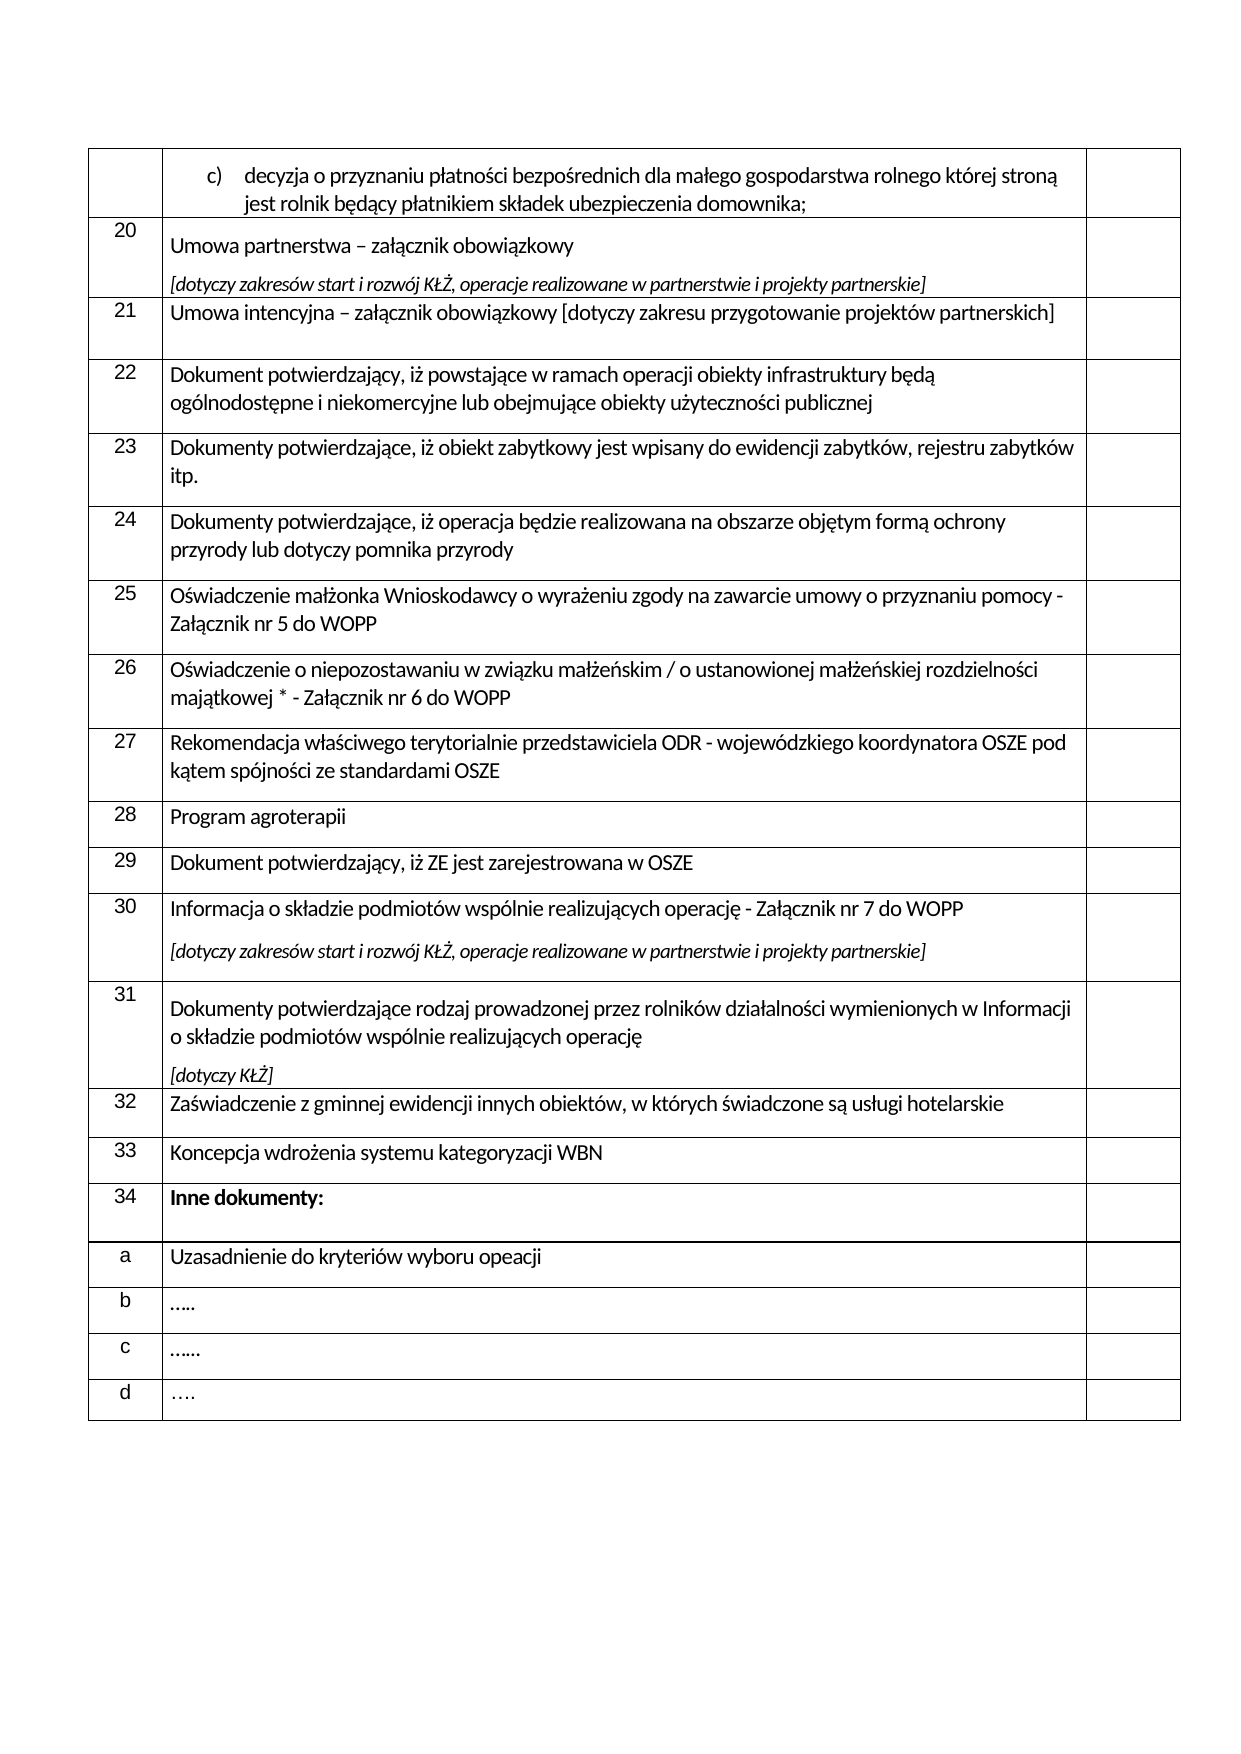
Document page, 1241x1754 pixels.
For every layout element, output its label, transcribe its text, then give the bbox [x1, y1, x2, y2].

table_cell [1087, 1288, 1180, 1333]
table_cell [1087, 434, 1180, 506]
table_cell [1087, 982, 1180, 1088]
table_cell Zaświadczenie z gminnej ewidencji innych obiektów, w których świadczone są usługi hotelarskie [163, 1089, 1086, 1137]
table_cell a [89, 1243, 162, 1287]
table_cell 32 [89, 1089, 162, 1137]
table_cell Inne dokumenty: [163, 1184, 1086, 1241]
table_cell [1087, 298, 1180, 359]
table_cell 29 [89, 848, 162, 893]
table_cell 24 [89, 507, 162, 580]
table_cell [1087, 729, 1180, 801]
table_cell [1087, 848, 1180, 893]
table_cell [1087, 1089, 1180, 1137]
table_cell Program agroterapii [163, 802, 1086, 847]
table_cell 21 [89, 298, 162, 359]
table_cell Oświadczenie małżonka Wnioskodawcy o wyrażeniu zgody na zawarcie umowy o przyznaniu pomocy - Załącznik nr 5 do WOPP [163, 581, 1086, 654]
table_cell [89, 149, 162, 217]
table_cell [1087, 507, 1180, 580]
table_cell [1087, 581, 1180, 654]
table_cell 33 [89, 1138, 162, 1182]
table_cell Dokumenty potwierdzające, iż operacja będzie realizowana na obszarze objętym formą ochrony przyrody lub dotyczy pomnika przyrody [163, 507, 1086, 580]
table_cell 30 [89, 894, 162, 981]
table_cell [1087, 655, 1180, 727]
table_cell Dokumenty potwierdzające rodzaj prowadzonej przez rolników działalności wymienionych w Informacji o składzie podmiotów wspólnie realizujących operację [dotyczy KŁŻ] [163, 982, 1086, 1088]
table_cell [1087, 1184, 1180, 1241]
table_cell …... [163, 1334, 1086, 1379]
table_cell ….. [163, 1288, 1086, 1333]
table_cell Koncepcja wdrożenia systemu kategoryzacji WBN [163, 1138, 1086, 1182]
table_cell 22 [89, 360, 162, 432]
table_cell 26 [89, 655, 162, 727]
table_cell 25 [89, 581, 162, 654]
table_cell Rekomendacja właściwego terytorialnie przedstawiciela ODR - wojewódzkiego koordynatora OSZE pod kątem spójności ze standardami OSZE [163, 729, 1086, 801]
table_cell [1087, 1138, 1180, 1182]
table_cell Umowa intencyjna – załącznik obowiązkowy [dotyczy zakresu przygotowanie projektów partnerskich] [163, 298, 1086, 359]
table_cell b [89, 1288, 162, 1333]
table_cell 27 [89, 729, 162, 801]
table_cell [1087, 1380, 1180, 1420]
table_cell [1087, 894, 1180, 981]
table_cell Uzasadnienie do kryteriów wyboru opeacji [163, 1243, 1086, 1287]
table_cell [1087, 1334, 1180, 1379]
table_cell Dokumenty potwierdzające, że wnioskodawca jest rolnikiem albo małżonkiem rolnika albo domownikiem [dotyczy zakresów start i rozwój GA, ZE, GO]: Weryfikacja małżonka rolnika: odpis skrócony lub zupełny aktu małżeństwa wydawany przez Urząd Stanu Cywilnego albo zaświadczenie z KRUS wydane na prośbę rolnika potwierdzające, że jest on płatnikiem składek za małżonka; decyzja o przyznaniu płatności bezpośrednich dla małego gospodarstwa rolnego, której stroną jest rolnik; Weryfikacja domownika: zaświadczenie z KRUS o podleganiu ubezpieczeniu społecznemu wydane na prośbę domownika, które ważne jest na dzień składania wniosku o przyznanie pomocy; zaświadczenie z KRUS wydane na prośbę rolnika potwierdzające, że jest on płatnikiem składek za domownika; decyzja o przyznaniu płatności bezpośrednich dla małego gospodarstwa rolnego której stroną jest rolnik będący płatnikiem składek ubezpieczenia domownika; [163, 149, 1086, 217]
table_cell 34 [89, 1184, 162, 1241]
table_cell d [89, 1380, 162, 1420]
table_cell [1087, 149, 1180, 217]
table_cell 23 [89, 434, 162, 506]
table_cell [1087, 218, 1180, 297]
table_cell Dokumenty potwierdzające, iż obiekt zabytkowy jest wpisany do ewidencji zabytków, rejestru zabytków itp. [163, 434, 1086, 506]
table_cell Informacja o składzie podmiotów wspólnie realizujących operację - Załącznik nr 7 do WOPP [dotyczy zakresów start i rozwój KŁŻ, operacje realizowane w partnerstwie i projekty partnerskie] [163, 894, 1086, 981]
table_cell c [89, 1334, 162, 1379]
table_cell [1087, 1243, 1180, 1287]
table_cell 20 [89, 218, 162, 297]
table_cell Dokument potwierdzający, iż ZE jest zarejestrowana w OSZE [163, 848, 1086, 893]
table_cell Oświadczenie o niepozostawaniu w związku małżeńskim / o ustanowionej małżeńskiej rozdzielności majątkowej * - Załącznik nr 6 do WOPP [163, 655, 1086, 727]
table_cell [1087, 360, 1180, 432]
table_cell 31 [89, 982, 162, 1088]
table_cell …. [163, 1380, 1086, 1420]
table_cell [1087, 802, 1180, 847]
table_cell Umowa partnerstwa – załącznik obowiązkowy [dotyczy zakresów start i rozwój KŁŻ, operacje realizowane w partnerstwie i projekty partnerskie] [163, 218, 1086, 297]
table_cell 28 [89, 802, 162, 847]
table_cell Dokument potwierdzający, iż powstające w ramach operacji obiekty infrastruktury będą ogólnodostępne i niekomercyjne lub obejmujące obiekty użyteczności publicznej [163, 360, 1086, 432]
